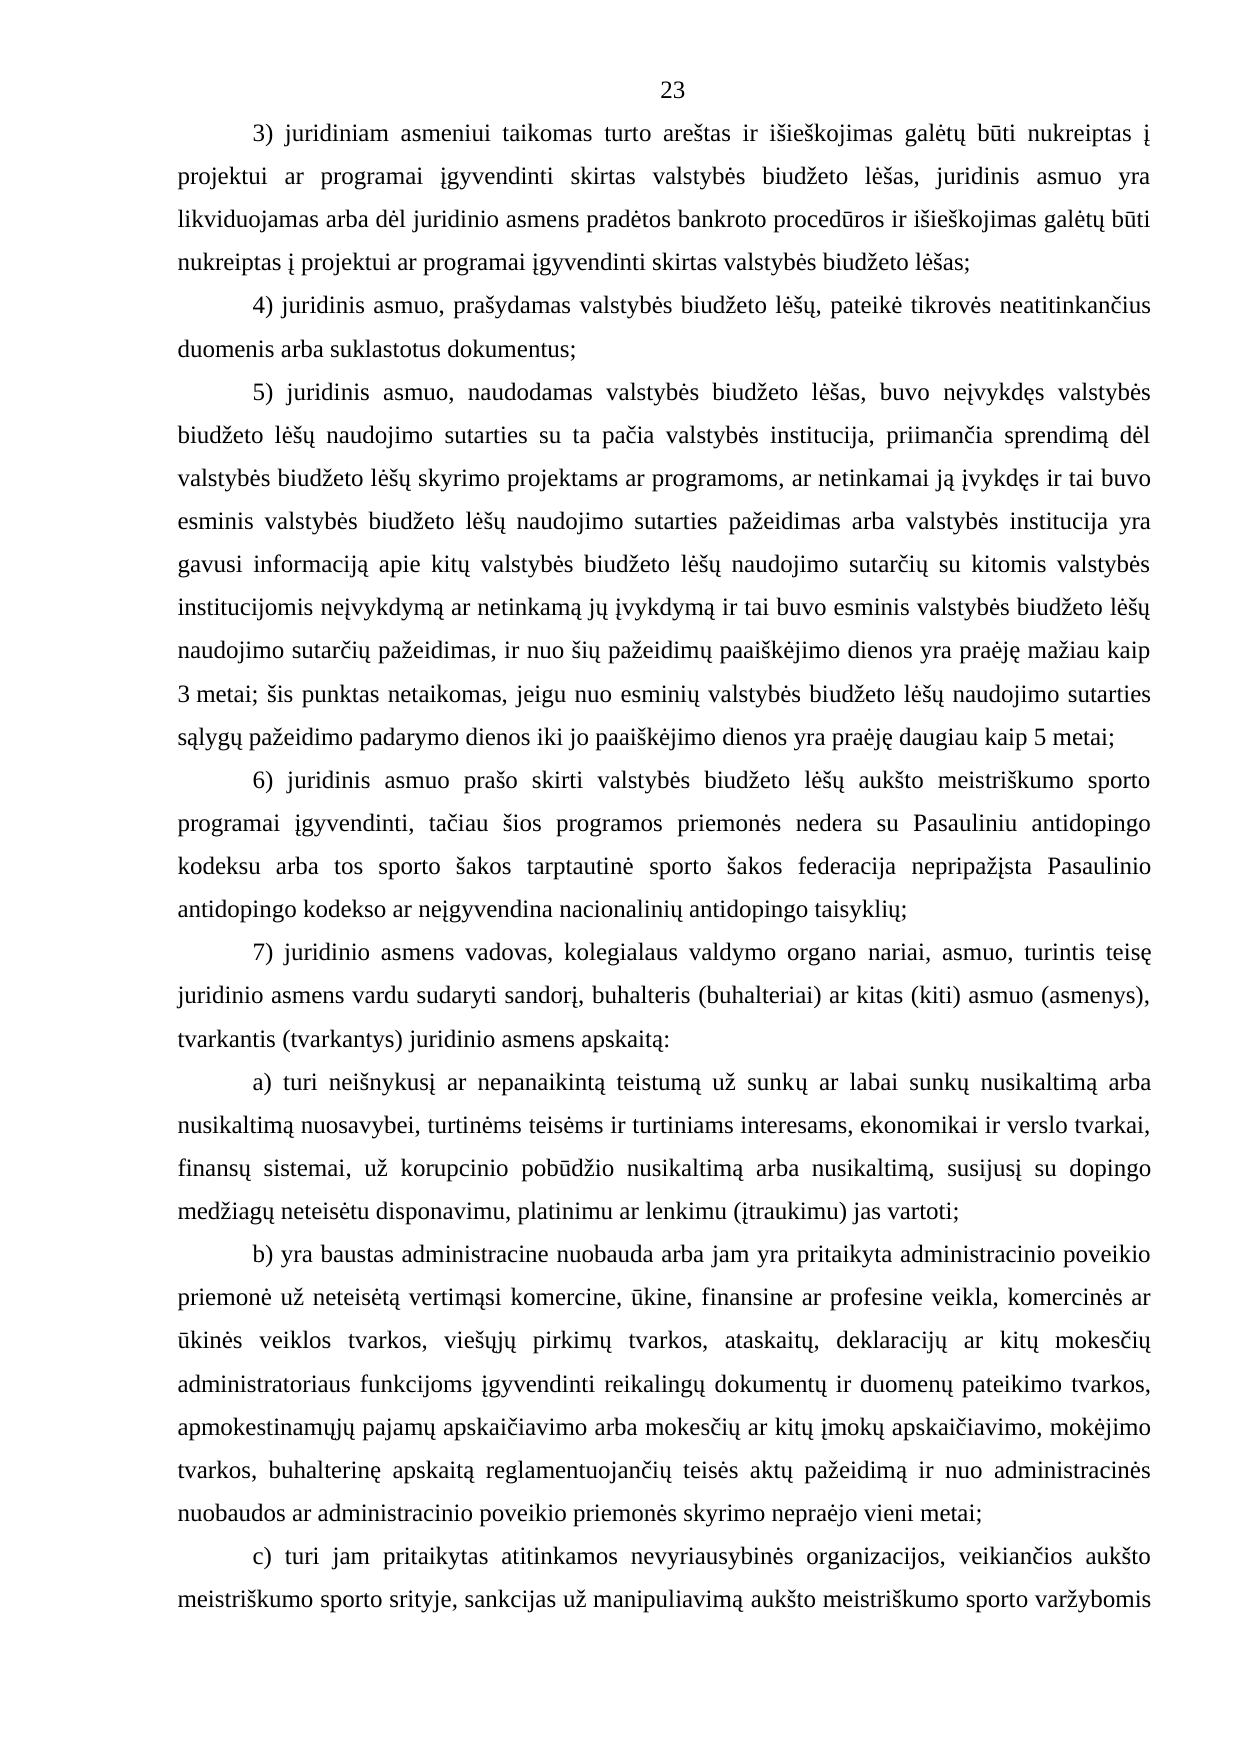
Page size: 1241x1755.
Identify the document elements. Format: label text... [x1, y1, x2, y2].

text 3) juridiniam asmeniui taikomas turto areštas ir išieškojimas galėtų būti nukreiptas į projektui ar programai įgyvendinti skirtas valstybės biudžeto lėšas, juridinis asmuo yra likviduojamas arba dėl juridinio asmens pradėtos bankroto procedūros ir išieškojimas galėtų būti nukreiptas į projektui ar programai įgyvendinti skirtas valstybės biudžeto lėšas; [177, 118, 1152, 276]
text 5) juridinis asmuo, naudodamas valstybės biudžeto lėšas, buvo neįvykdęs valstybės biudžeto lėšų naudojimo sutarties su ta pačia valstybės institucija, priimančia sprendimą dėl valstybės biudžeto lėšų skyrimo projektams ar programoms, ar netinkamai ją įvykdęs ir tai buvo esminis valstybės biudžeto lėšų naudojimo sutarties pažeidimas arba valstybės institucija yra gavusi informaciją apie kitų valstybės biudžeto lėšų naudojimo sutarčių su kitomis valstybės institucijomis neįvykdymą ar netinkamą jų įvykdymą ir tai buvo esminis valstybės biudžeto lėšų naudojimo sutarčių pažeidimas, ir nuo šių pažeidimų paaiškėjimo dienos yra praėję mažiau kaip 3 metai; šis punktas netaikomas, jeigu nuo esminių valstybės biudžeto lėšų naudojimo sutarties sąlygų pažeidimo padarymo dienos iki jo paaiškėjimo dienos yra praėję daugiau kaip 5 metai; [177, 377, 1152, 751]
text 6) juridinis asmuo prašo skirti valstybės biudžeto lėšų aukšto meistriškumo sporto programai įgyvendinti, tačiau šios programos priemonės nedera su Pasauliniu antidopingo kodeksu arba tos sporto šakos tarptautinė sporto šakos federacija nepripažįsta Pasaulinio antidopingo kodekso ar neįgyvendina nacionalinių antidopingo taisyklių; [177, 765, 1152, 923]
text a) turi neišnykusį ar nepanaikintą teistumą už sunkų ar labai sunkų nusikaltimą arba nusikaltimą nuosavybei, turtinėms teisėms ir turtiniams interesams, ekonomikai ir verslo tvarkai, finansų sistemai, už korupcinio pobūdžio nusikaltimą arba nusikaltimą, susijusį su dopingo medžiagų neteisėtu disponavimu, platinimu ar lenkimu (įtraukimu) jas vartoti; [177, 1067, 1152, 1225]
text c) turi jam pritaikytas atitinkamos nevyriausybinės organizacijos, veikiančios aukšto meistriškumo sporto srityje, sankcijas už manipuliavimą aukšto meistriškumo sporto varžybomis [177, 1541, 1152, 1613]
text b) yra baustas administracine nuobauda arba jam yra pritaikyta administracinio poveikio priemonė už neteisėtą vertimąsi komercine, ūkine, finansine ar profesine veikla, komercinės ar ūkinės veiklos tvarkos, viešųjų pirkimų tvarkos, ataskaitų, deklaracijų ar kitų mokesčių administratoriaus funkcijoms įgyvendinti reikalingų dokumentų ir duomenų pateikimo tvarkos, apmokestinamųjų pajamų apskaičiavimo arba mokesčių ar kitų įmokų apskaičiavimo, mokėjimo tvarkos, buhalterinę apskaitą reglamentuojančių teisės aktų pažeidimą ir nuo administracinės nuobaudos ar administracinio poveikio priemonės skyrimo nepraėjo vieni metai; [177, 1239, 1152, 1527]
text 7) juridinio asmens vadovas, kolegialaus valdymo organo nariai, asmuo, turintis teisę juridinio asmens vardu sudaryti sandorį, buhalteris (buhalteriai) ar kitas (kiti) asmuo (asmenys), tvarkantis (tvarkantys) juridinio asmens apskaitą: [177, 937, 1152, 1052]
text 4) juridinis asmuo, prašydamas valstybės biudžeto lėšų, pateikė tikrovės neatitinkančius duomenis arba suklastotus dokumentus; [177, 291, 1152, 362]
